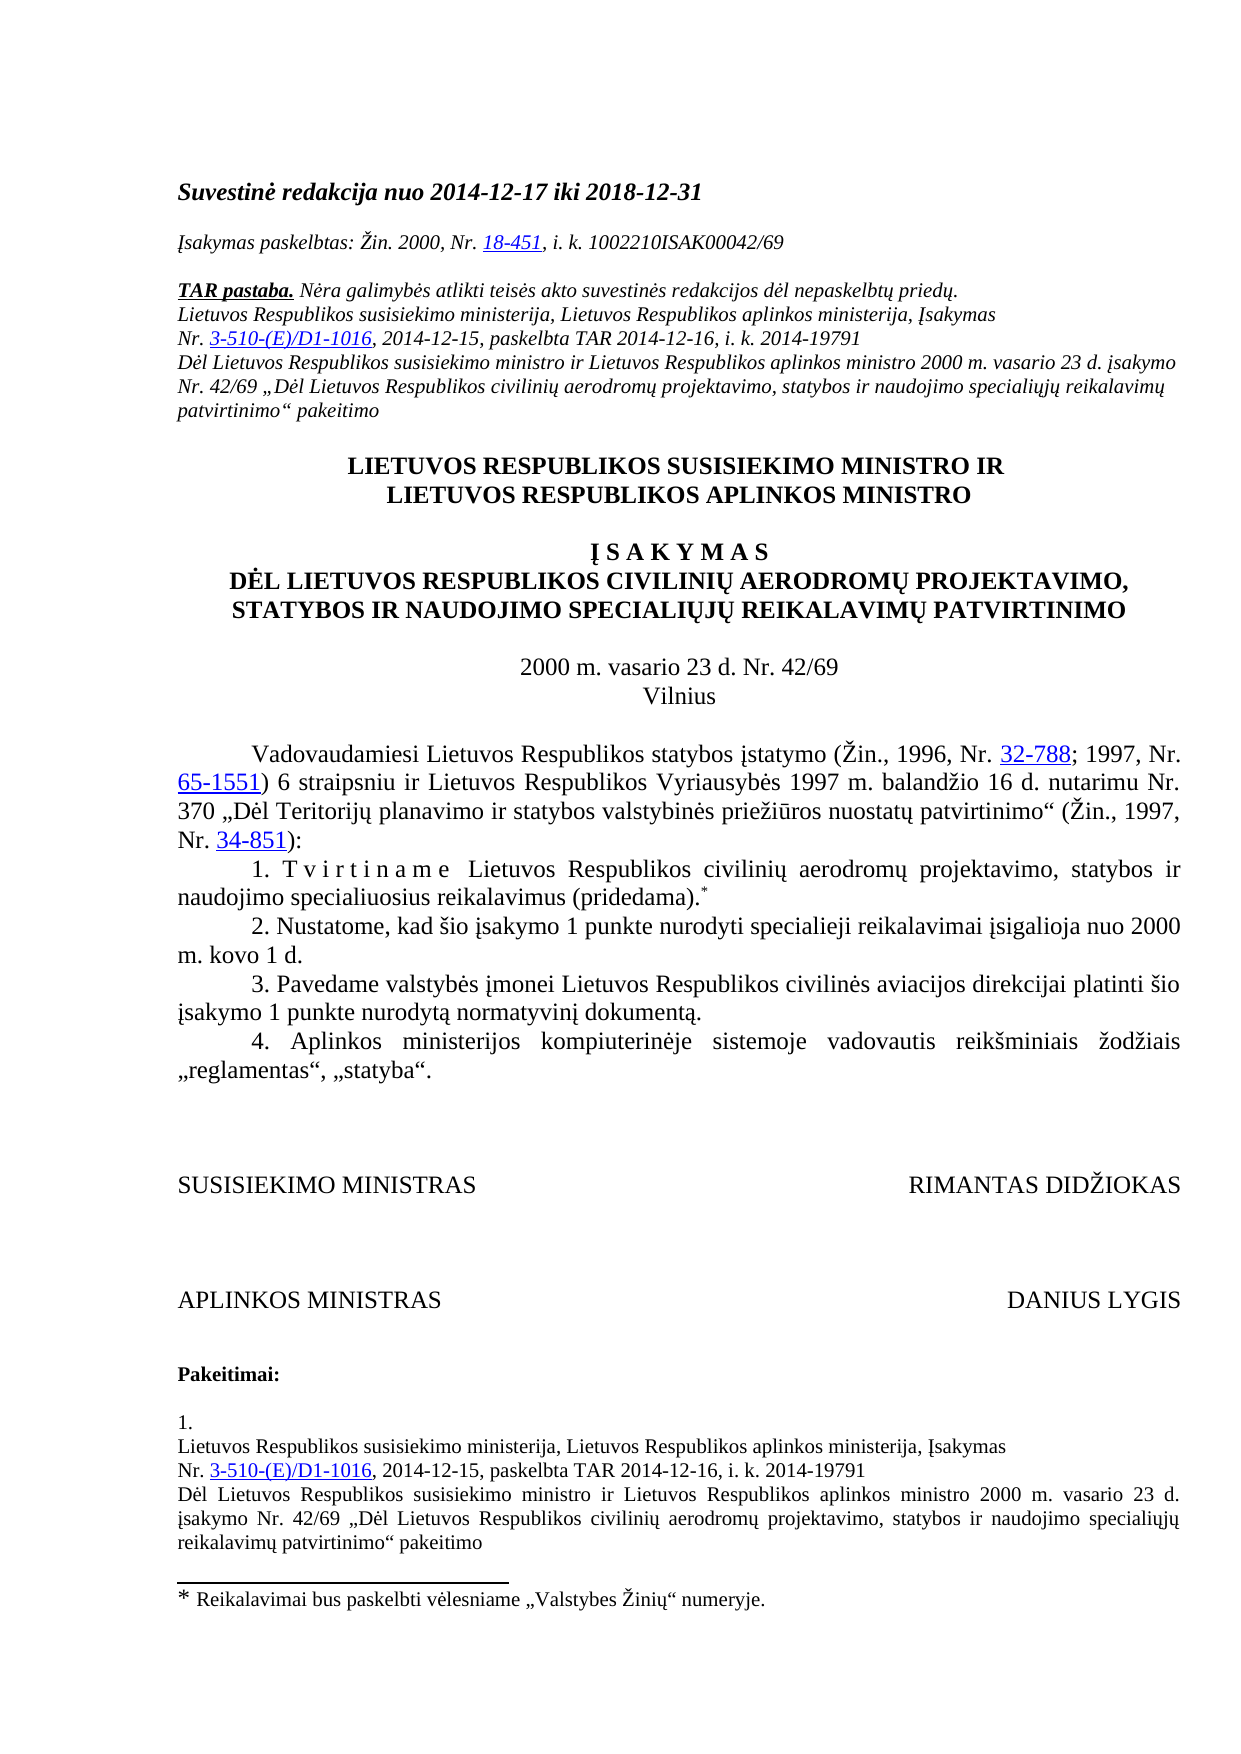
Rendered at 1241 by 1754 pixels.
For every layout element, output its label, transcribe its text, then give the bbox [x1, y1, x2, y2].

text Nr. 3-510-(E)/D1-1016, 2014-12-15, paskelbta TAR 2014-12-16, i. k. 2014-19791 [177, 326, 1181, 350]
text Lietuvos Respublikos susisiekimo ministerija, Lietuvos Respublikos aplinkos ministerija, Įsakymas [177, 302, 1181, 326]
text 2. Nustatome, kad šio įsakymo 1 punkte nurodyti specialieji reikalavimai įsigalioja nuo 2000 m. kovo 1 d. [177, 911, 1181, 969]
text Vadovaudamiesi Lietuvos Respublikos statybos įstatymo (Žin., 1996, Nr. 32-788; 1997, Nr. 65-1551) 6 straipsniu ir Lietuvos Respublikos Vyriausybės 1997 m. balandžio 16 d. nutarimu Nr. 370 „Dėl Teritorijų planavimo ir statybos valstybinės priežiūros nuostatų patvirtinimo“ (Žin., 1997, Nr. 34-851): [177, 739, 1181, 854]
text Dėl Lietuvos Respublikos susisiekimo ministro ir Lietuvos Respublikos aplinkos ministro 2000 m. vasario 23 d. įsakymo Nr. 42/69 „Dėl Lietuvos Respublikos civilinių aerodromų projektavimo, statybos ir naudojimo specialiųjų reikalavimų patvirtinimo“ pakeitimo [177, 350, 1181, 422]
text 2000 m. vasario 23 d. Nr. 42/69 [177, 652, 1181, 681]
text SUSISIEKIMO MINISTRAS RIMANTAS DIDŽIOKAS [177, 1170, 1181, 1199]
text 1. [177, 1410, 1181, 1434]
text Dėl Lietuvos Respublikos susisiekimo ministro ir Lietuvos Respublikos aplinkos ministro 2000 m. vasario 23 d. įsakymo Nr. 42/69 „Dėl Lietuvos Respublikos civilinių aerodromų projektavimo, statybos ir naudojimo specialiųjų reikalavimų patvirtinimo“ pakeitimo [177, 1482, 1181, 1554]
text Pakeitimai: [177, 1362, 1181, 1386]
text Reikalavimai bus paskelbti vėlesniame „Valstybes Žinių“ numeryje. [177, 1583, 1181, 1612]
text Lietuvos Respublikos susisiekimo ministerija, Lietuvos Respublikos aplinkos ministerija, Įsakymas [177, 1434, 1181, 1458]
text Nr. 3-510-(E)/D1-1016, 2014-12-15, paskelbta TAR 2014-12-16, i. k. 2014-19791 [177, 1458, 1181, 1482]
text APLINKOS MINISTRAS DANIUS LYGIS [177, 1285, 1181, 1314]
text 3. Pavedame valstybės įmonei Lietuvos Respublikos civilinės aviacijos direkcijai platinti šio įsakymo 1 punkte nurodytą normatyvinį dokumentą. [177, 969, 1181, 1026]
text Įsakymas paskelbtas: Žin. 2000, Nr. 18-451, i. k. 1002210ISAK00042/69 [177, 230, 1181, 254]
text LIETUVOS RESPUBLIKOS SUSISIEKIMO MINISTRO IR [177, 451, 1181, 480]
text 4. Aplinkos ministerijos kompiuterinėje sistemoje vadovautis reikšminiais žodžiais „reglamentas“, „statyba“. [177, 1026, 1181, 1084]
text Vilnius [177, 681, 1181, 710]
text DĖL LIETUVOS RESPUBLIKOS CIVILINIŲ AERODROMŲ PROJEKTAVIMO, STATYBOS IR NAUDOJIMO SPECIALIŲJŲ REIKALAVIMŲ PATVIRTINIMO [177, 566, 1181, 624]
text TAR pastaba. Nėra galimybės atlikti teisės akto suvestinės redakcijos dėl nepaskelbtų priedų. [177, 278, 1181, 302]
text LIETUVOS RESPUBLIKOS APLINKOS MINISTRO [177, 480, 1181, 509]
text Suvestinė redakcija nuo 2014-12-17 iki 2018-12-31 [177, 177, 1181, 206]
text 1. Tvirtiname Lietuvos Respublikos civilinių aerodromų projektavimo, statybos ir naudojimo specialiuosius reikalavimus (pridedama). [177, 854, 1181, 911]
text Į S A K Y M A S [177, 537, 1181, 566]
